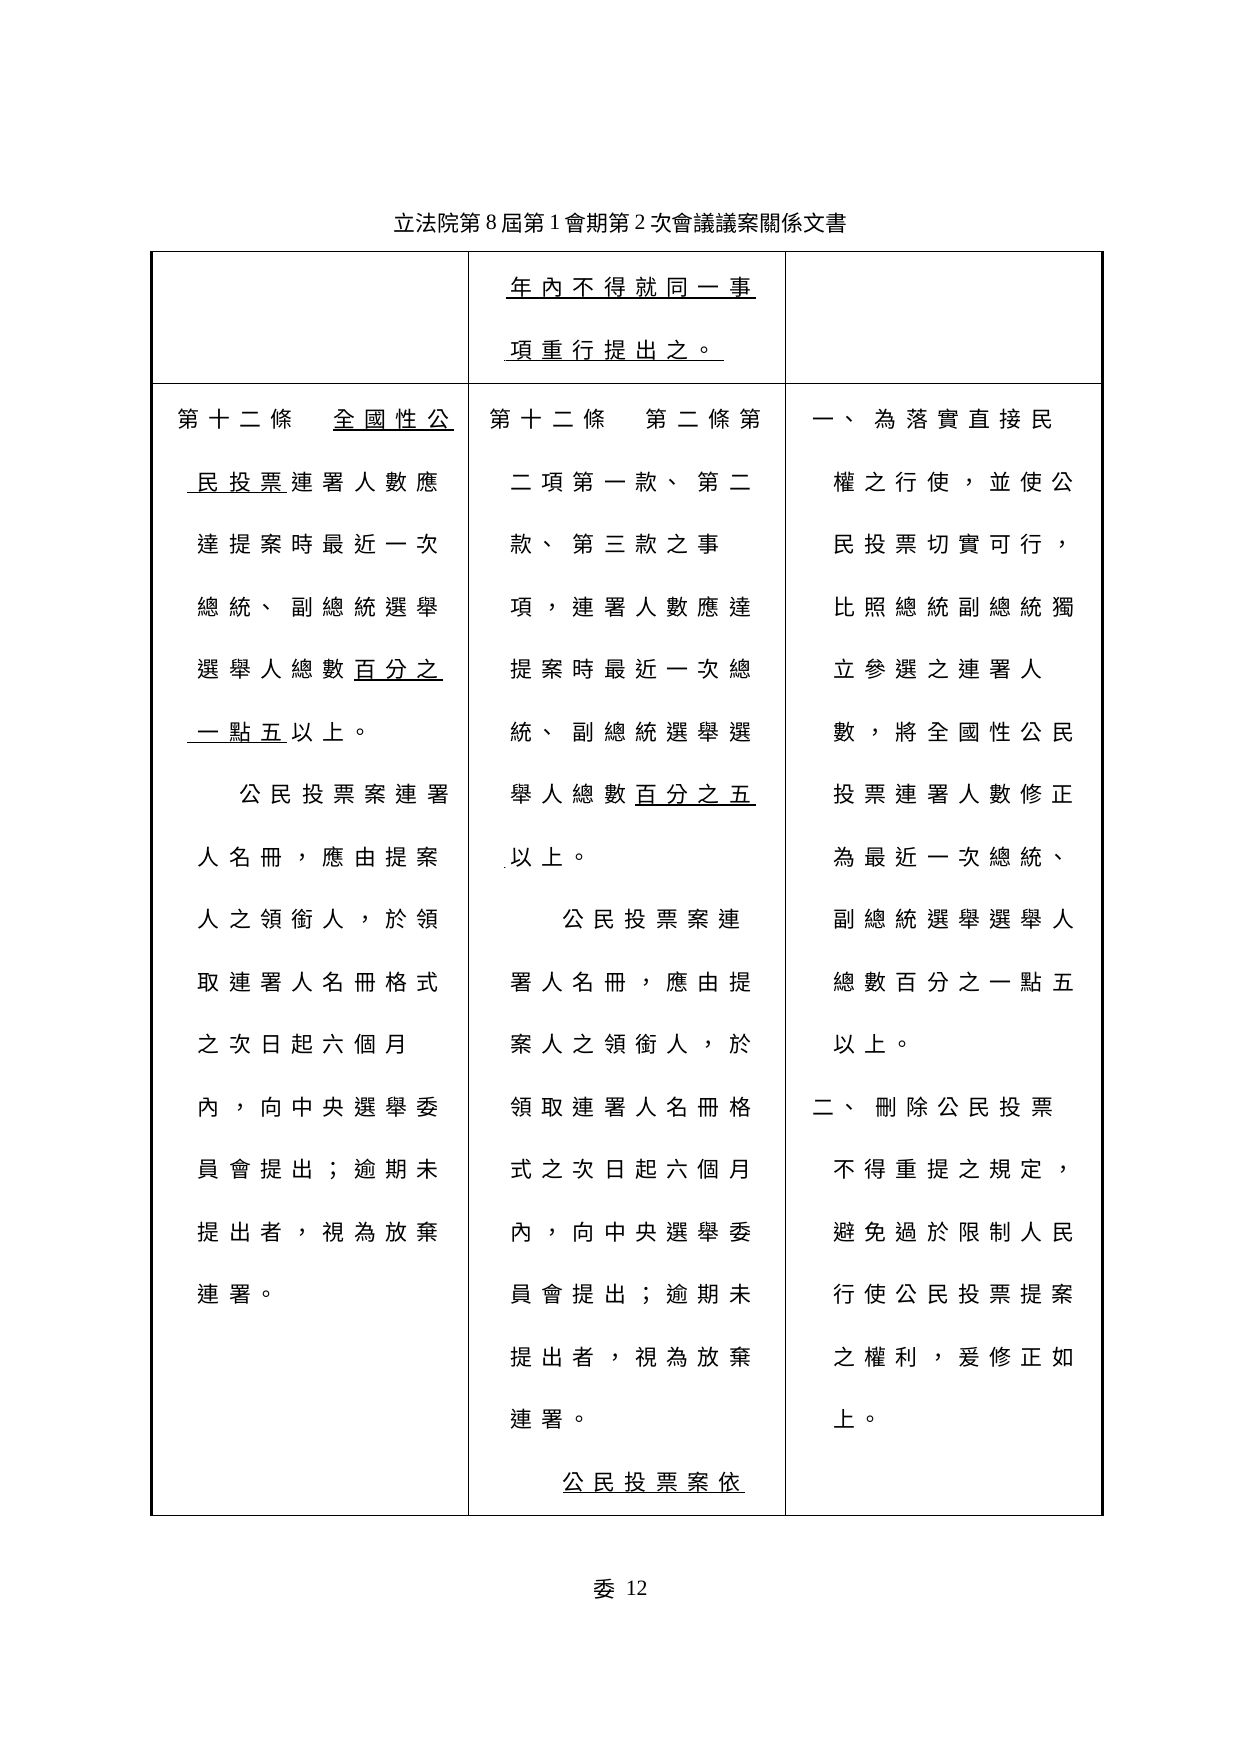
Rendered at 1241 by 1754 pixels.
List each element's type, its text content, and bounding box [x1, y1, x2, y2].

table_cell 第十二條 全國性公民投票連署人數應達提案時最近一次總統、副總統選舉選舉人總數百分之一點五以上。 公民投票案連署人名冊，應由提案人之領銜人，於領取連署人名冊格式之次日起六個月內，向中央選舉委員會提出；逾期未提出者，視為放棄連署。 [153, 384, 468, 1514]
table_cell [153, 252, 468, 383]
table_cell 年內不得就同一事項重行提出之。 [469, 252, 785, 383]
table_cell [786, 252, 1101, 383]
table_cell 一、為落實直接民權之行使，並使公民投票切實可行，比照總統副總統獨立參選之連署人數，將全國性公民投票連署人數修正為最近一次總統、副總統選舉選舉人總數百分之一點五以上。 二、刪除公民投票不得重提之規定，避免過於限制人民行使公民投票提案之權利，爰修正如上。 [786, 384, 1101, 1514]
table_cell 第十二條 第二條第二項第一款、第二款、第三款之事項，連署人數應達提案時最近一次總統、副總統選舉選舉人總數百分之五以上。 公民投票案連署人名冊，應由提案人之領銜人，於領取連署人名冊格式之次日起六個月內，向中央選舉委員會提出；逾期未提出者，視為放棄連署。 公民投票案依 [469, 384, 785, 1514]
